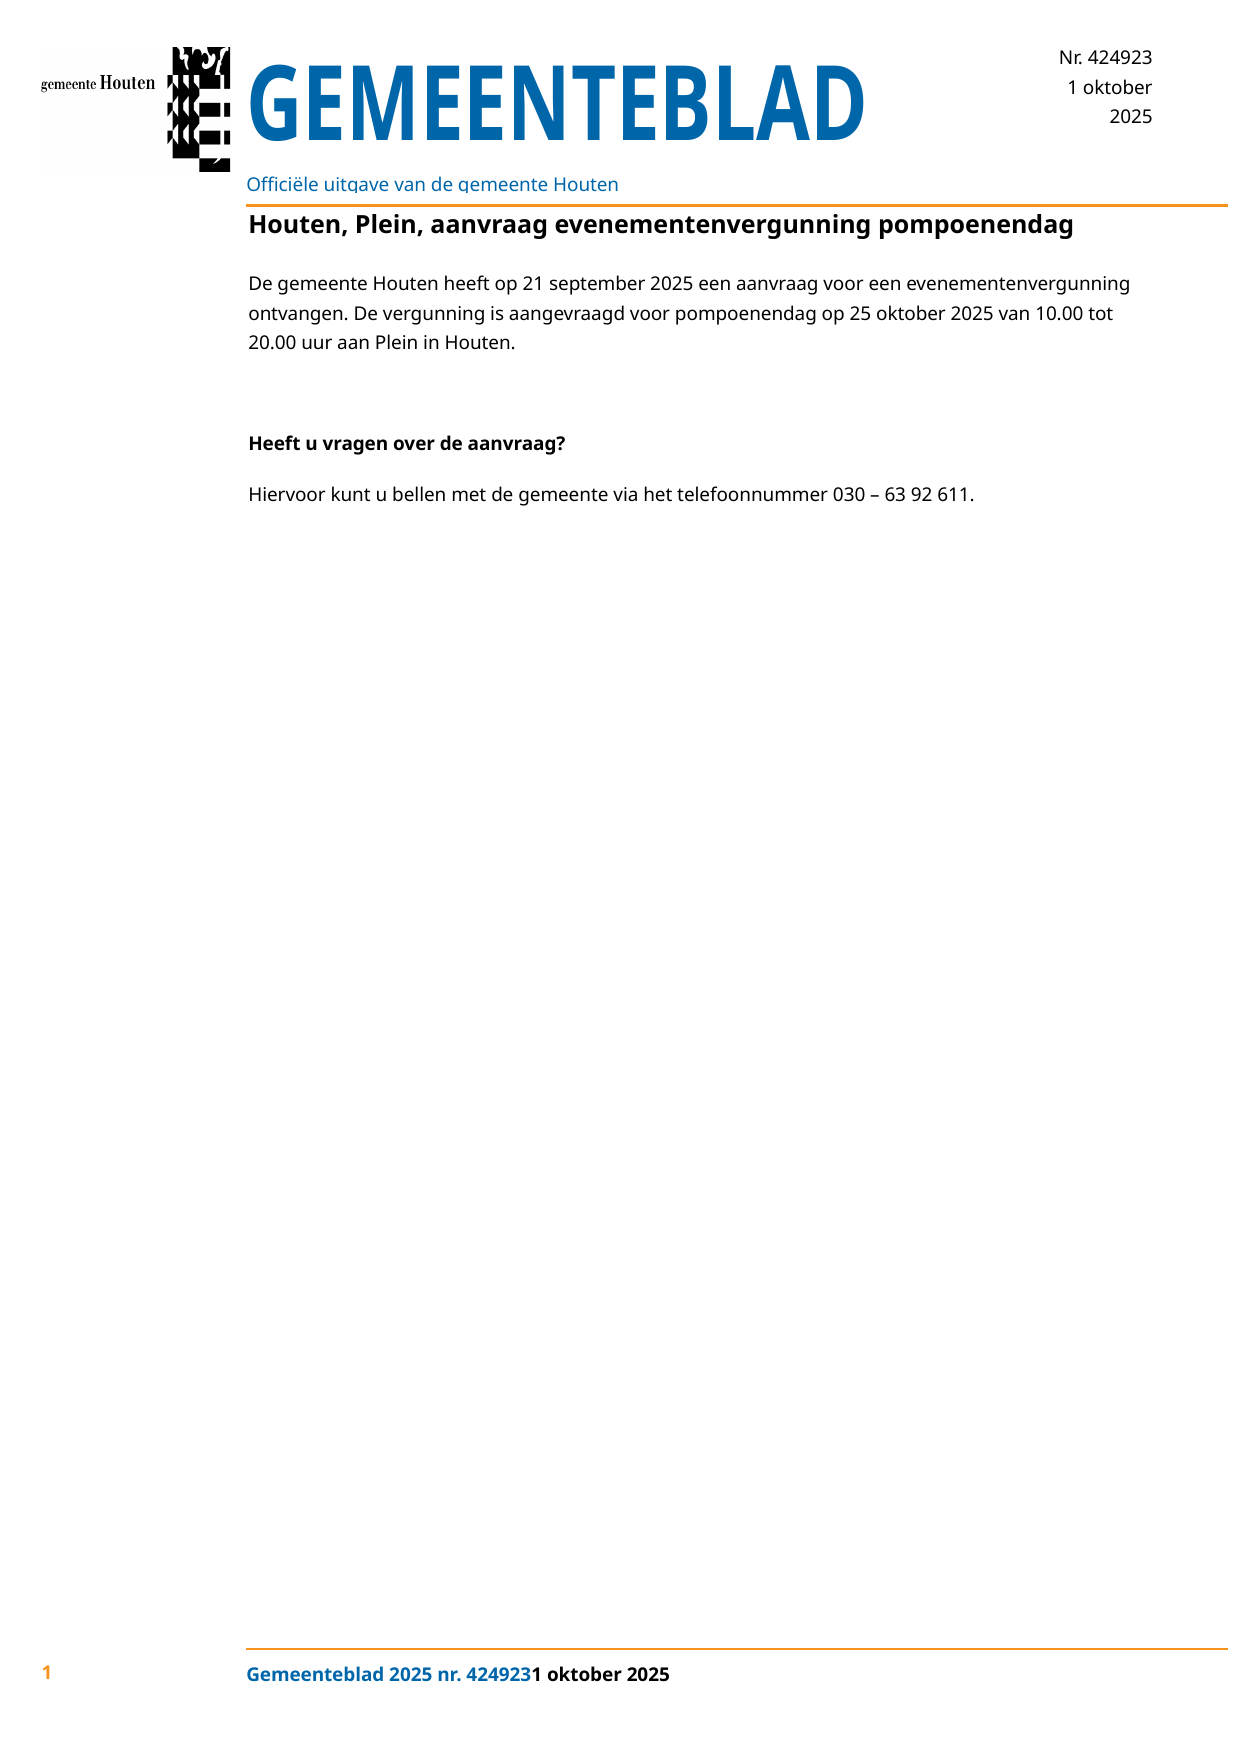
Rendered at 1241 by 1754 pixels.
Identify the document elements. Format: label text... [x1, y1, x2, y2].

text De gemeente Houten heeft op 21 september 2025 een aanvraag voor een evenementenvergunning ontvangen. De vergunning is aangevraagd voor pompoenendag op 25 oktober 2025 van 10.00 tot 20.00 uur aan Plein in Houten. [248, 270, 1152, 355]
text Heeft u vragen over de aanvraag? [248, 430, 1152, 456]
text Houten, Plein, aanvraag evenementenvergunning pompoenendag [248, 207, 1152, 241]
text Hiervoor kunt u bellen met de gemeente via het telefoonnummer 030 – 63 92 611. [248, 481, 1152, 506]
picture [41, 47, 231, 172]
